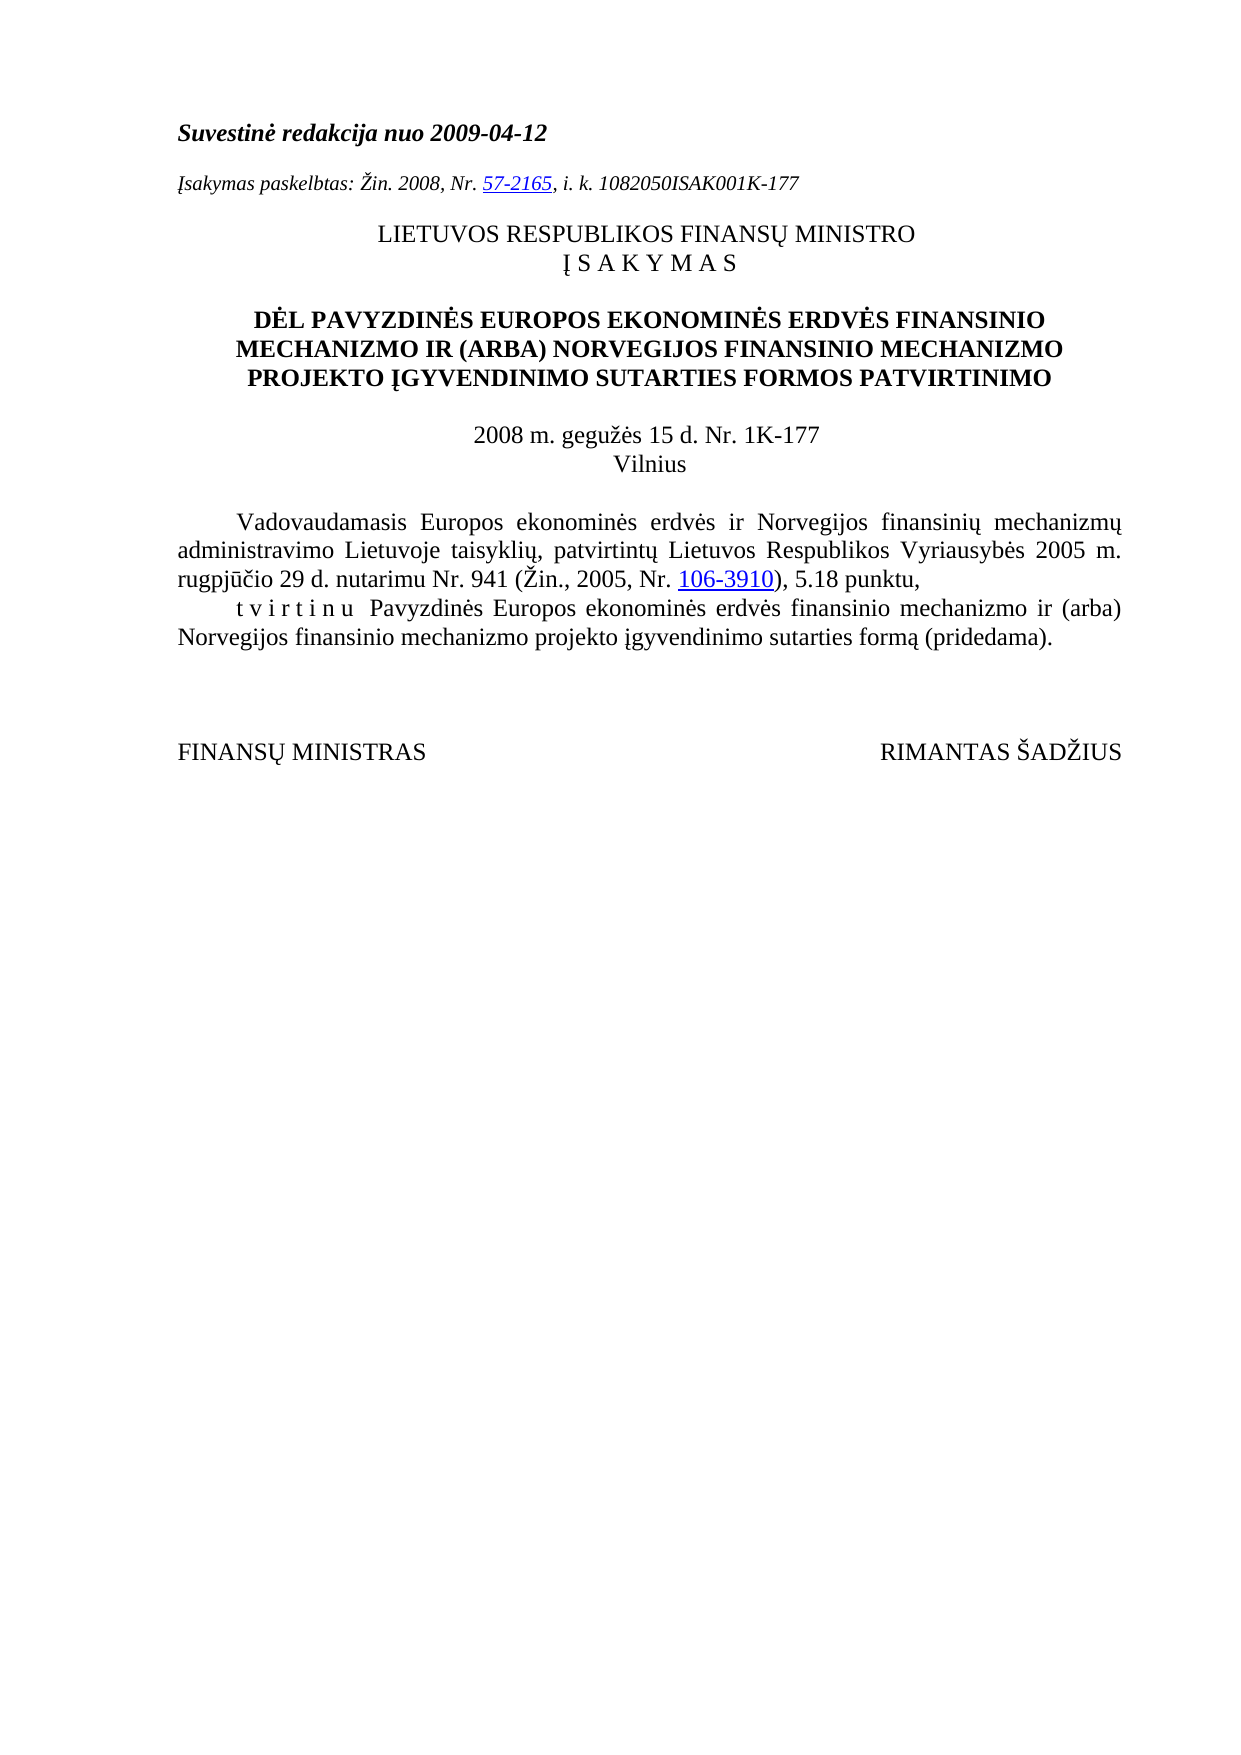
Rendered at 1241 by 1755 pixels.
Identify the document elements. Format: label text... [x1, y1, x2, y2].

text Vilnius [177, 449, 1122, 478]
text Vadovaudamasis Europos ekonominės erdvės ir Norvegijos finansinių mechanizmų administravimo Lietuvoje taisyklių, patvirtintų Lietuvos Respublikos Vyriausybės 2005 m. rugpjūčio 29 d. nutarimu Nr. 941 (Žin., 2005, Nr. 106-3910), 5.18 punktu, [177, 507, 1122, 593]
text tvirtinu Pavyzdinės Europos ekonominės erdvės finansinio mechanizmo ir (arba) Norvegijos finansinio mechanizmo projekto įgyvendinimo sutarties formą (pridedama). [177, 593, 1122, 650]
text Suvestinė redakcija nuo 2009-04-12 [177, 118, 1122, 147]
text ĮSAKYMAS [177, 248, 1122, 277]
text LIETUVOS RESPUBLIKOS FINANSŲ MINISTRO [177, 219, 1122, 248]
text Įsakymas paskelbtas: Žin. 2008, Nr. 57-2165, i. k. 1082050ISAK001K-177 [177, 171, 1122, 195]
text DĖL PAVYZDINĖS EUROPOS EKONOMINĖS ERDVĖS FINANSINIO MECHANIZMO IR (ARBA) NORVEGIJOS FINANSINIO MECHANIZMO PROJEKTO ĮGYVENDINIMO SUTARTIES FORMOS PATVIRTINIMO [177, 305, 1122, 392]
text 2008 m. gegužės 15 d. Nr. 1K-177 [177, 420, 1122, 449]
text FINANSŲ MINISTRAS RIMANTAS ŠADŽIUS [177, 737, 1122, 765]
